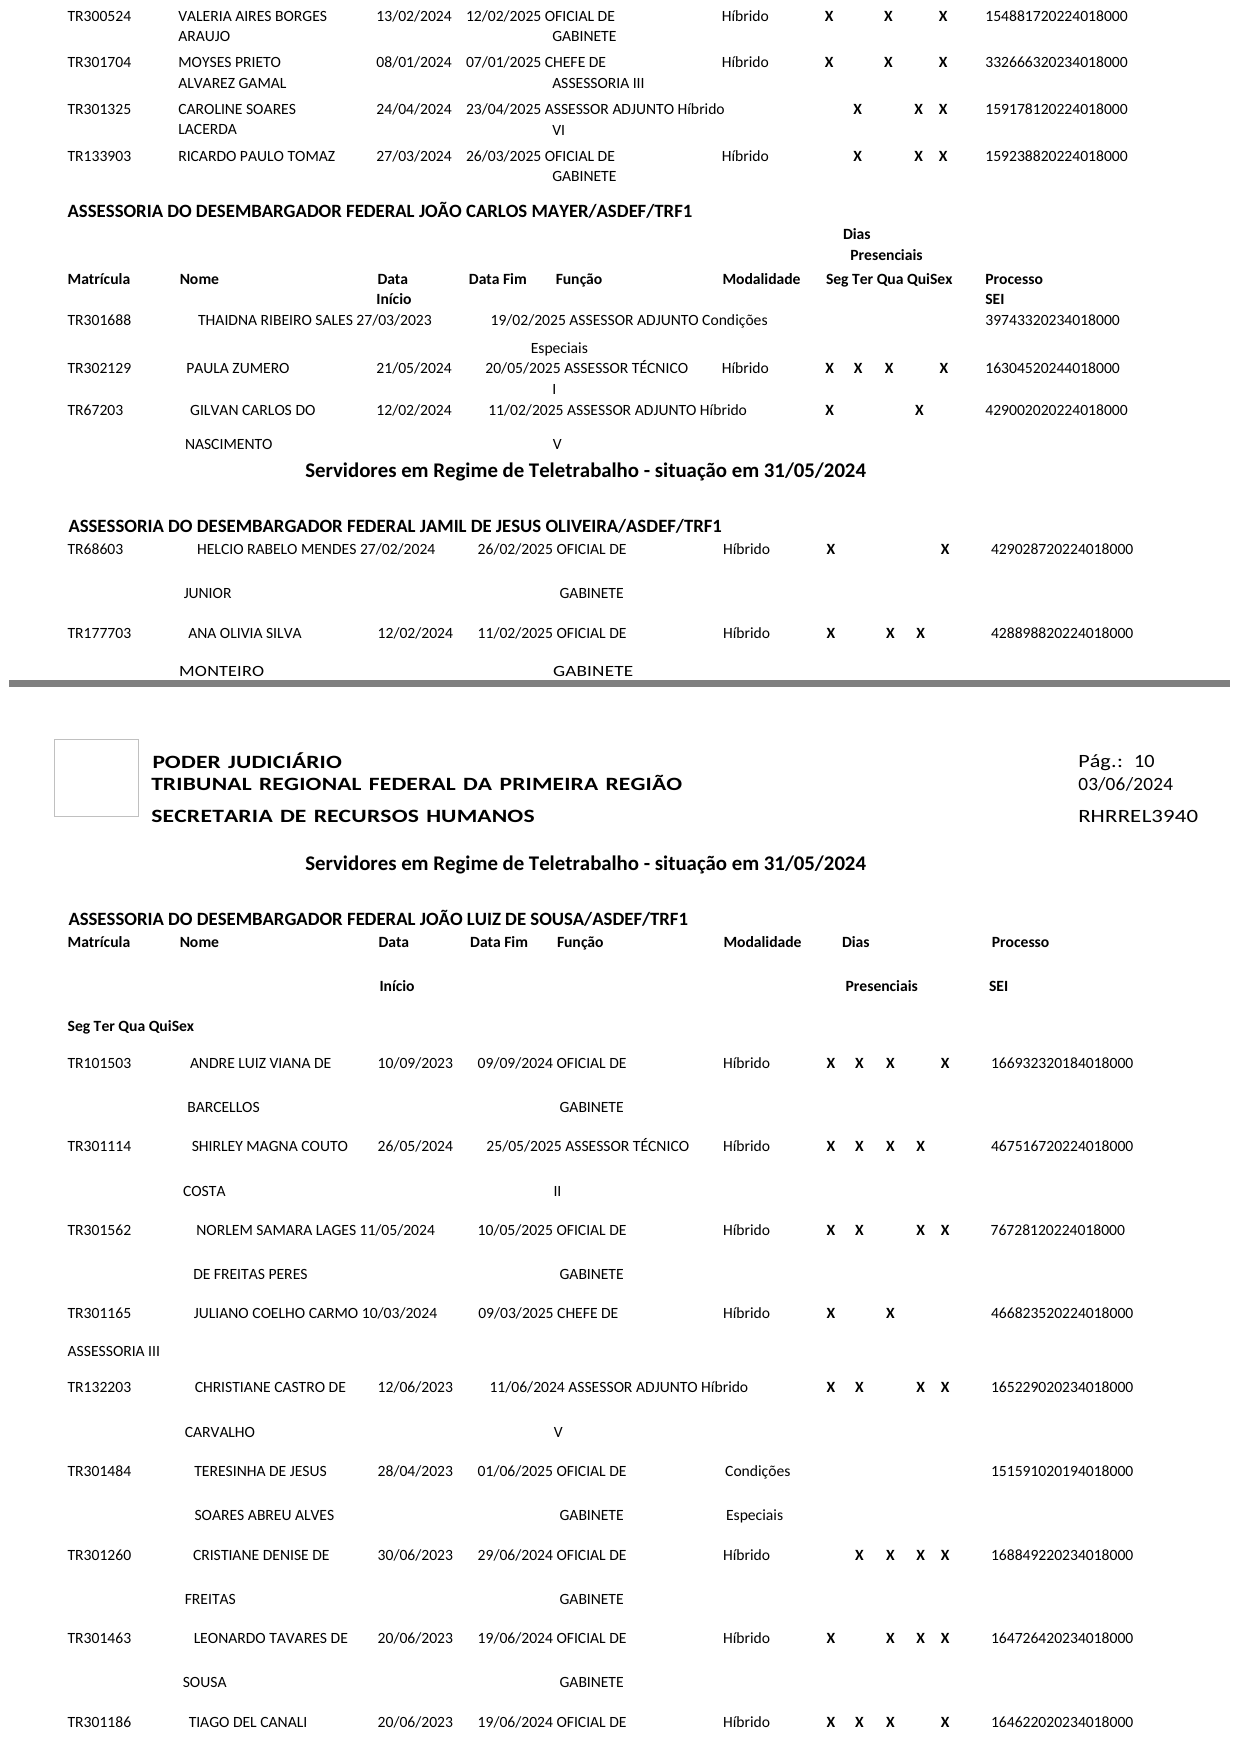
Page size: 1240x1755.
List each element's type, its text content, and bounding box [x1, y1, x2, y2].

table_cell 429002020224018000 [985, 400, 1136, 457]
text TR301260 CRISTIANE DENISE DE 30/06/2023 29/06/2024 OFICIAL DE Híbrido X X X X 168849220234018000 [67, 1545, 1196, 1564]
table_cell TR301688 THAIDNA RIBEIRO SALES 27/03/2023 19/02/2025 ASSESSOR ADJUNTO Condições Especiais [68, 310, 985, 359]
table_cell 07/01/2025 CHEFE DE Híbrido ASSESSORIA III [466, 53, 816, 99]
table_cell X [853, 99, 884, 146]
table_cell 154881720224018000 [985, 6, 1136, 53]
text TR68603 HELCIO RABELO MENDES 27/02/2024 26/02/2025 OFICIAL DE Híbrido X X 429028720224018000 [67, 539, 1196, 558]
table_cell 16304520244018000 [985, 359, 1136, 400]
text CARVALHO V [67, 1415, 1196, 1443]
table_cell VALERIA AIRES BORGES ARAUJO [178, 6, 376, 53]
subtitle Servidores em Regime de Teletrabalho - situação em 31/05/2024 [305, 851, 1196, 876]
table_cell ASSESSORIA DO DESEMBARGADOR FEDERAL JOÃO CARLOS MAYER/ASDEF/TRF1 [68, 192, 853, 224]
text DE FREITAS PERES GABINETE [67, 1257, 1196, 1285]
table_cell RICARDO PAULO TOMAZ [178, 146, 376, 192]
table_cell Matrícula Nome Data Data Fim Função Modalidade Seg Ter Qua QuiSex Início [68, 269, 985, 310]
table_cell CAROLINE SOARES LACERDA [178, 99, 376, 146]
table_cell TR301704 [68, 53, 178, 99]
table_cell TR67203 GILVAN CARLOS DO 12/02/2024 11/02/2025 ASSESSOR ADJUNTO Híbrido X X NASCIMENTO V [68, 400, 985, 457]
text ASSESSORIA DO DESEMBARGADOR FEDERAL JOÃO LUIZ DE SOUSA/ASDEF/TRF1 [68, 907, 1196, 930]
table_cell TR133903 [68, 146, 178, 192]
table_cell TR301325 [68, 99, 178, 146]
table_cell X [853, 146, 884, 224]
table_cell X [816, 53, 853, 99]
text TR301484 TERESINHA DE JESUS 28/04/2023 01/06/2025 OFICIAL DE Condições 151591020194018000 [67, 1461, 1196, 1480]
table_cell TR300524 [68, 6, 178, 53]
table_cell X [884, 6, 908, 53]
table_cell 332666320234018000 [985, 53, 1136, 99]
text Matrícula Nome Data Data Fim Função Modalidade Dias Processo [67, 933, 1196, 952]
table_cell Presenciais [68, 245, 939, 269]
table_cell [884, 146, 908, 245]
table_cell [884, 99, 908, 146]
text SOUSA GABINETE [67, 1665, 1196, 1693]
text TR177703 ANA OLIVIA SILVA 12/02/2024 11/02/2025 OFICIAL DE Híbrido X X X 428898820224018000 [67, 623, 1196, 642]
text FREITAS GABINETE [67, 1582, 1196, 1610]
table_cell [908, 6, 939, 53]
text TR301562 NORLEM SAMARA LAGES 11/05/2024 10/05/2025 OFICIAL DE Híbrido X X X X 76728120224018000 [67, 1220, 1196, 1239]
text TR301114 SHIRLEY MAGNA COUTO 26/05/2024 25/05/2025 ASSESSOR TÉCNICO Híbrido X X X X 467516720224018000 [67, 1137, 1196, 1156]
text JUNIOR GABINETE [67, 576, 1196, 604]
text Início Presenciais SEI [67, 969, 1196, 998]
table_cell X [884, 53, 908, 99]
table_cell [853, 6, 884, 53]
text ASSESSORIA III [67, 1341, 1196, 1360]
table_cell [816, 146, 853, 192]
table_cell X [939, 53, 985, 99]
table_cell 24/04/2024 [376, 99, 466, 146]
table_cell X [939, 6, 985, 53]
text TR101503 ANDRE LUIZ VIANA DE 10/09/2023 09/09/2024 OFICIAL DE Híbrido X X X X 166932320184018000 [67, 1053, 1196, 1072]
text TR301165 JULIANO COELHO CARMO 10/03/2024 09/03/2025 CHEFE DE Híbrido X X 466823520224018000 [67, 1304, 1196, 1323]
table_cell 159238820224018000 [985, 146, 1136, 269]
table_cell MOYSES PRIETO ALVAREZ GAMAL [178, 53, 376, 99]
table_cell 13/02/2024 [376, 6, 466, 53]
table_cell 23/04/2025 ASSESSOR ADJUNTO Híbrido VI [466, 99, 816, 146]
text TR301463 LEONARDO TAVARES DE 20/06/2023 19/06/2024 OFICIAL DE Híbrido X X X X 164726420234018000 [67, 1628, 1196, 1647]
text BARCELLOS GABINETE [67, 1090, 1196, 1118]
table_cell X [816, 6, 853, 53]
table_cell [908, 53, 939, 99]
text SOARES ABREU ALVES GABINETE Especiais [67, 1498, 1196, 1526]
subtitle Servidores em Regime de Teletrabalho - situação em 31/05/2024 [305, 457, 1196, 483]
table_cell 159178120224018000 [985, 99, 1136, 146]
text COSTA II [67, 1174, 1196, 1202]
table_cell 12/02/2025 OFICIAL DE Híbrido GABINETE [466, 6, 816, 53]
text ASSESSORIA DO DESEMBARGADOR FEDERAL JAMIL DE JESUS OLIVEIRA/ASDEF/TRF1 [68, 514, 1196, 537]
table_cell 08/01/2024 [376, 53, 466, 99]
text TR301186 TIAGO DEL CANALI 20/06/2023 19/06/2024 OFICIAL DE Híbrido X X X X 164622020234018000 [67, 1712, 1196, 1731]
text Seg Ter Qua QuiSex [67, 1016, 1196, 1035]
table_cell X [939, 146, 985, 269]
table_cell [853, 53, 884, 99]
table_cell 26/03/2025 OFICIAL DE Híbrido GABINETE [466, 146, 816, 192]
table_cell 39743320234018000 [985, 310, 1136, 359]
text TR132203 CHRISTIANE CASTRO DE 12/06/2023 11/06/2024 ASSESSOR ADJUNTO Híbrido X X X X 165229020234018000 [67, 1378, 1196, 1397]
table_cell 27/03/2024 [376, 146, 466, 192]
table_cell [816, 99, 853, 146]
table_cell X [908, 99, 939, 146]
table_cell Processo SEI [985, 269, 1136, 310]
table_cell X [939, 99, 985, 146]
table_cell X [908, 146, 939, 245]
table_cell TR302129 PAULA ZUMERO 21/05/2024 20/05/2025 ASSESSOR TÉCNICO Híbrido X X X X I [68, 359, 985, 400]
table_cell Dias [68, 224, 884, 245]
